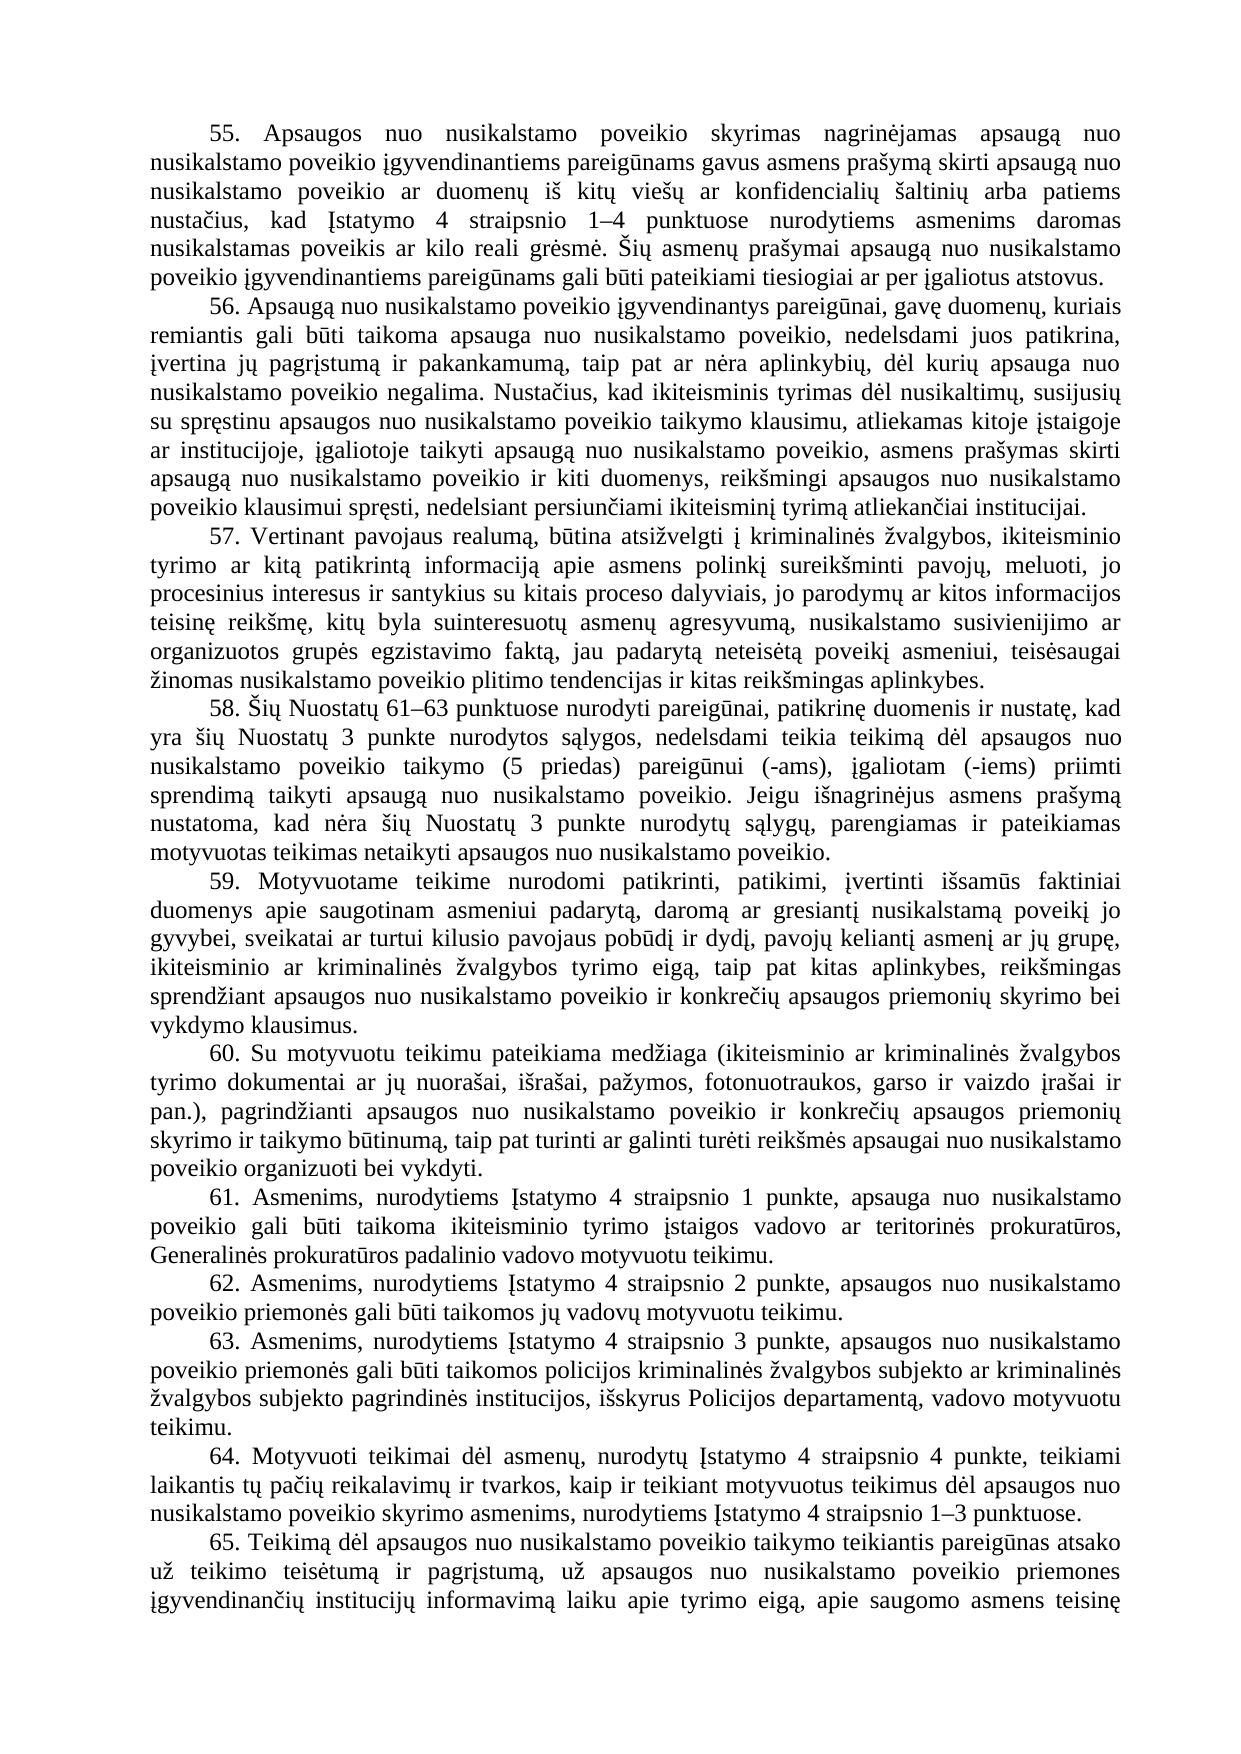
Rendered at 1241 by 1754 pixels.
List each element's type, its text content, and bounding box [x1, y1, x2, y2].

text 58. Šių Nuostatų 61–63 punktuose nurodyti pareigūnai, patikrinę duomenis ir nustatę, kad yra šių Nuostatų 3 punkte nurodytos sąlygos, nedelsdami teikia teikimą dėl apsaugos nuo nusikalstamo poveikio taikymo (5 priedas) pareigūnui (-ams), įgaliotam (-iems) priimti sprendimą taikyti apsaugą nuo nusikalstamo poveikio. Jeigu išnagrinėjus asmens prašymą nustatoma, kad nėra šių Nuostatų 3 punkte nurodytų sąlygų, parengiamas ir pateikiamas motyvuotas teikimas netaikyti apsaugos nuo nusikalstamo poveikio. [150, 693, 1122, 866]
text 61. Asmenims, nurodytiems Įstatymo 4 straipsnio 1 punkte, apsauga nuo nusikalstamo poveikio gali būti taikoma ikiteisminio tyrimo įstaigos vadovo ar teritorinės prokuratūros, Generalinės prokuratūros padalinio vadovo motyvuotu teikimu. [150, 1182, 1122, 1268]
text 59. Motyvuotame teikime nurodomi patikrinti, patikimi, įvertinti išsamūs faktiniai duomenys apie saugotinam asmeniui padarytą, daromą ar gresiantį nusikalstamą poveikį jo gyvybei, sveikatai ar turtui kilusio pavojaus pobūdį ir dydį, pavojų keliantį asmenį ar jų grupę, ikiteisminio ar kriminalinės žvalgybos tyrimo eigą, taip pat kitas aplinkybes, reikšmingas sprendžiant apsaugos nuo nusikalstamo poveikio ir konkrečių apsaugos priemonių skyrimo bei vykdymo klausimus. [150, 866, 1122, 1038]
text 62. Asmenims, nurodytiems Įstatymo 4 straipsnio 2 punkte, apsaugos nuo nusikalstamo poveikio priemonės gali būti taikomos jų vadovų motyvuotu teikimu. [150, 1268, 1122, 1326]
text 63. Asmenims, nurodytiems Įstatymo 4 straipsnio 3 punkte, apsaugos nuo nusikalstamo poveikio priemonės gali būti taikomos policijos kriminalinės žvalgybos subjekto ar kriminalinės žvalgybos subjekto pagrindinės institucijos, išskyrus Policijos departamentą, vadovo motyvuotu teikimu. [150, 1326, 1122, 1441]
text 65. Teikimą dėl apsaugos nuo nusikalstamo poveikio taikymo teikiantis pareigūnas atsako už teikimo teisėtumą ir pagrįstumą, už apsaugos nuo nusikalstamo poveikio priemones įgyvendinančių institucijų informavimą laiku apie tyrimo eigą, apie saugomo asmens teisinę [150, 1527, 1122, 1613]
text 64. Motyvuoti teikimai dėl asmenų, nurodytų Įstatymo 4 straipsnio 4 punkte, teikiami laikantis tų pačių reikalavimų ir tvarkos, kaip ir teikiant motyvuotus teikimus dėl apsaugos nuo nusikalstamo poveikio skyrimo asmenims, nurodytiems Įstatymo 4 straipsnio 1–3 punktuose. [150, 1441, 1122, 1527]
text 56. Apsaugą nuo nusikalstamo poveikio įgyvendinantys pareigūnai, gavę duomenų, kuriais remiantis gali būti taikoma apsauga nuo nusikalstamo poveikio, nedelsdami juos patikrina, įvertina jų pagrįstumą ir pakankamumą, taip pat ar nėra aplinkybių, dėl kurių apsauga nuo nusikalstamo poveikio negalima. Nustačius, kad ikiteisminis tyrimas dėl nusikaltimų, susijusių su spręstinu apsaugos nuo nusikalstamo poveikio taikymo klausimu, atliekamas kitoje įstaigoje ar institucijoje, įgaliotoje taikyti apsaugą nuo nusikalstamo poveikio, asmens prašymas skirti apsaugą nuo nusikalstamo poveikio ir kiti duomenys, reikšmingi apsaugos nuo nusikalstamo poveikio klausimui spręsti, nedelsiant persiunčiami ikiteisminį tyrimą atliekančiai institucijai. [150, 291, 1122, 521]
text 60. Su motyvuotu teikimu pateikiama medžiaga (ikiteisminio ar kriminalinės žvalgybos tyrimo dokumentai ar jų nuorašai, išrašai, pažymos, fotonuotraukos, garso ir vaizdo įrašai ir pan.), pagrindžianti apsaugos nuo nusikalstamo poveikio ir konkrečių apsaugos priemonių skyrimo ir taikymo būtinumą, taip pat turinti ar galinti turėti reikšmės apsaugai nuo nusikalstamo poveikio organizuoti bei vykdyti. [150, 1038, 1122, 1182]
text 57. Vertinant pavojaus realumą, būtina atsižvelgti į kriminalinės žvalgybos, ikiteisminio tyrimo ar kitą patikrintą informaciją apie asmens polinkį sureikšminti pavojų, meluoti, jo procesinius interesus ir santykius su kitais proceso dalyviais, jo parodymų ar kitos informacijos teisinę reikšmę, kitų byla suinteresuotų asmenų agresyvumą, nusikalstamo susivienijimo ar organizuotos grupės egzistavimo faktą, jau padarytą neteisėtą poveikį asmeniui, teisėsaugai žinomas nusikalstamo poveikio plitimo tendencijas ir kitas reikšmingas aplinkybes. [150, 521, 1122, 693]
text 55. Apsaugos nuo nusikalstamo poveikio skyrimas nagrinėjamas apsaugą nuo nusikalstamo poveikio įgyvendinantiems pareigūnams gavus asmens prašymą skirti apsaugą nuo nusikalstamo poveikio ar duomenų iš kitų viešų ar konfidencialių šaltinių arba patiems nustačius, kad Įstatymo 4 straipsnio 1–4 punktuose nurodytiems asmenims daromas nusikalstamas poveikis ar kilo reali grėsmė. Šių asmenų prašymai apsaugą nuo nusikalstamo poveikio įgyvendinantiems pareigūnams gali būti pateikiami tiesiogiai ar per įgaliotus atstovus. [150, 118, 1122, 291]
